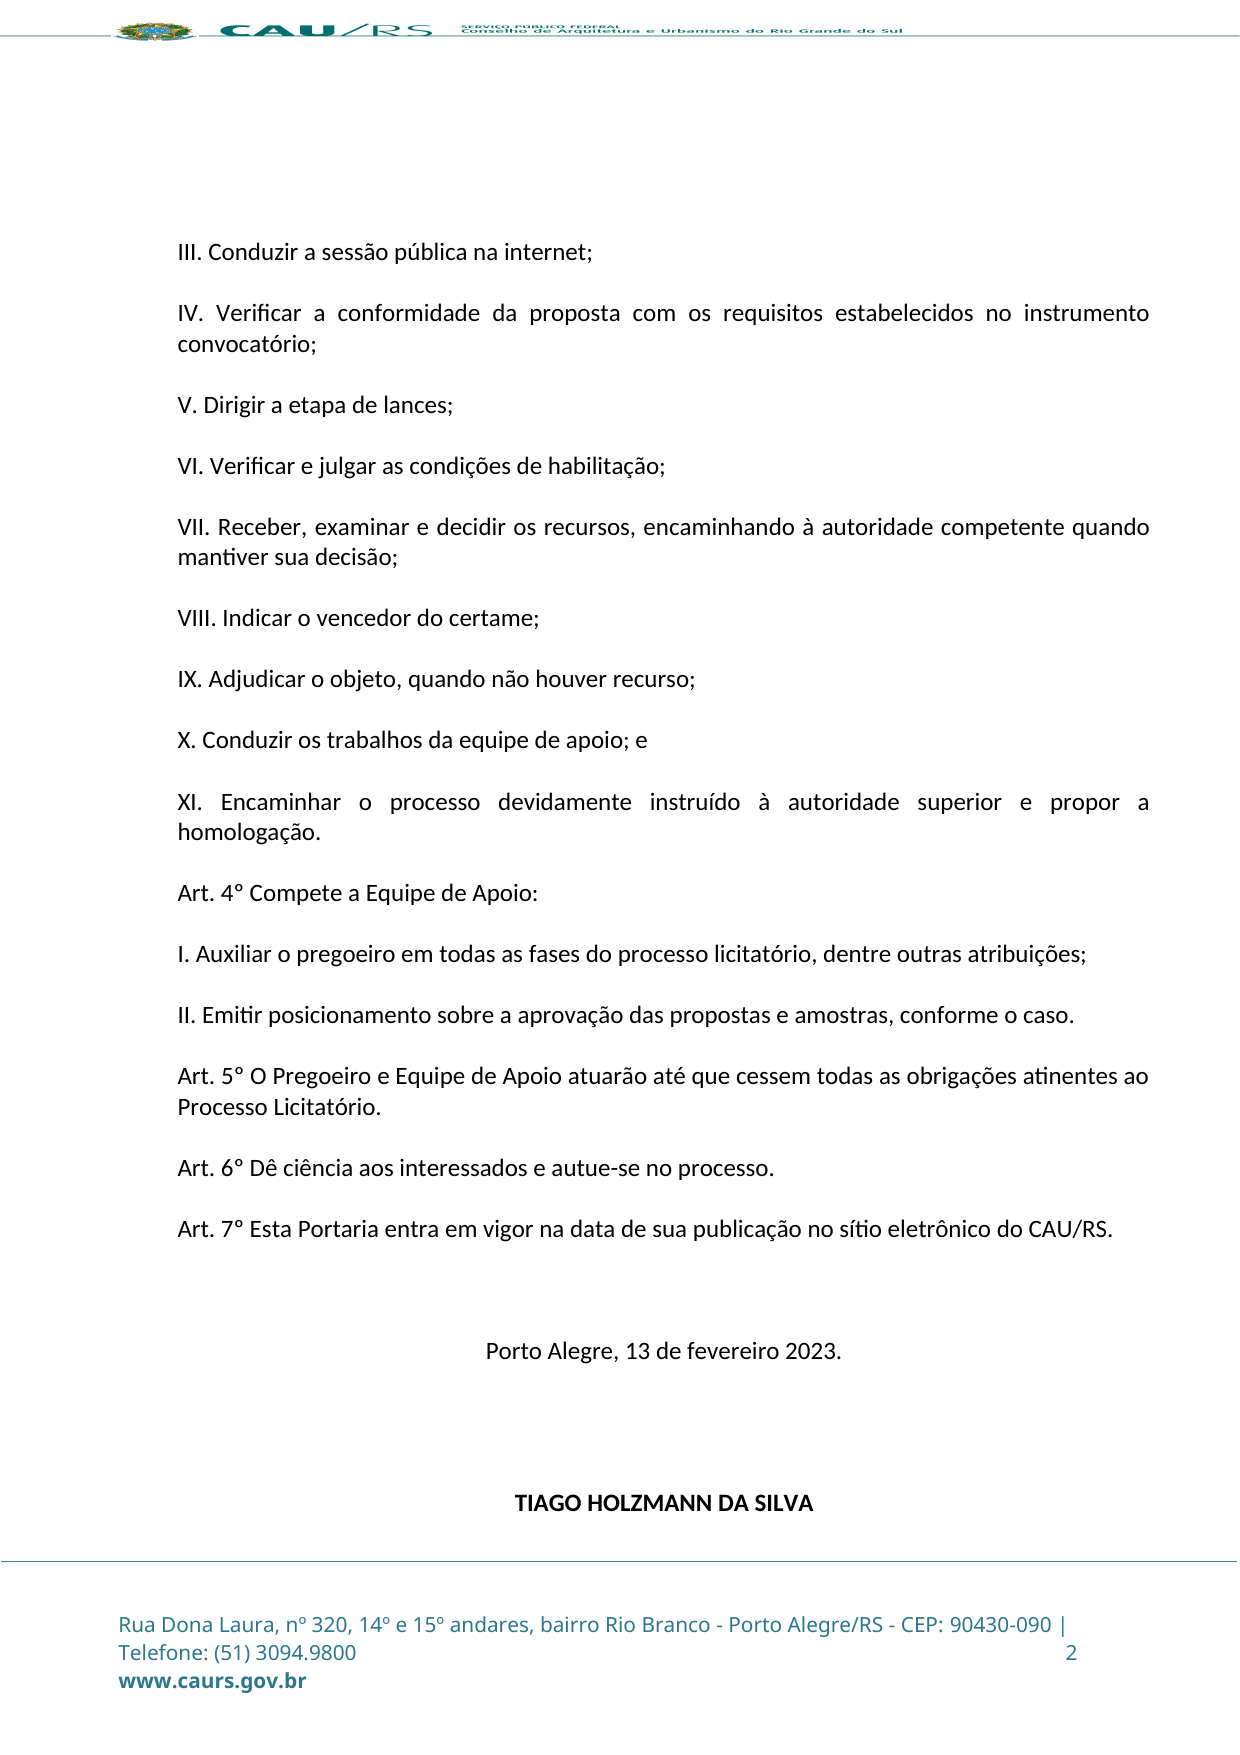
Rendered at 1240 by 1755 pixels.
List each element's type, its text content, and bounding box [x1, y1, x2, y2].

text TIAGO HOLZMANN DA SILVA [177, 1488, 1151, 1518]
text Art. 4º Compete a Equipe de Apoio: [177, 877, 1151, 908]
text VIII. Indicar o vencedor do certame; [177, 602, 1151, 633]
text Art. 5º O Pregoeiro e Equipe de Apoio atuarão até que cessem todas as obrigações atinentes ao Processo Licitatório. [177, 1060, 1151, 1121]
text Art. 6º Dê ciência aos interessados e autue-se no processo. [177, 1152, 1151, 1182]
text VII. Receber, examinar e decidir os recursos, encaminhando à autoridade competente quando mantiver sua decisão; [177, 511, 1151, 572]
text IV. Verificar a conformidade da proposta com os requisitos estabelecidos no instrumento convocatório; [177, 297, 1151, 358]
text Art. 7º Esta Portaria entra em vigor na data de sua publicação no sítio eletrônico do CAU/RS. [177, 1213, 1151, 1243]
text Porto Alegre, 13 de fevereiro 2023. [177, 1335, 1151, 1366]
text I. Auxiliar o pregoeiro em todas as fases do processo licitatório, dentre outras atribuições; [177, 938, 1151, 969]
text III. Conduzir a sessão pública na internet; [177, 236, 1151, 267]
text V. Dirigir a etapa de lances; [177, 389, 1151, 419]
text IX. Adjudicar o objeto, quando não houver recurso; [177, 663, 1151, 694]
text VI. Verificar e julgar as condições de habilitação; [177, 450, 1151, 480]
text II. Emitir posicionamento sobre a aprovação das propostas e amostras, conforme o caso. [177, 999, 1151, 1030]
text XI. Encaminhar o processo devidamente instruído à autoridade superior e propor a homologação. [177, 786, 1151, 847]
text X. Conduzir os trabalhos da equipe de apoio; e [177, 724, 1151, 755]
